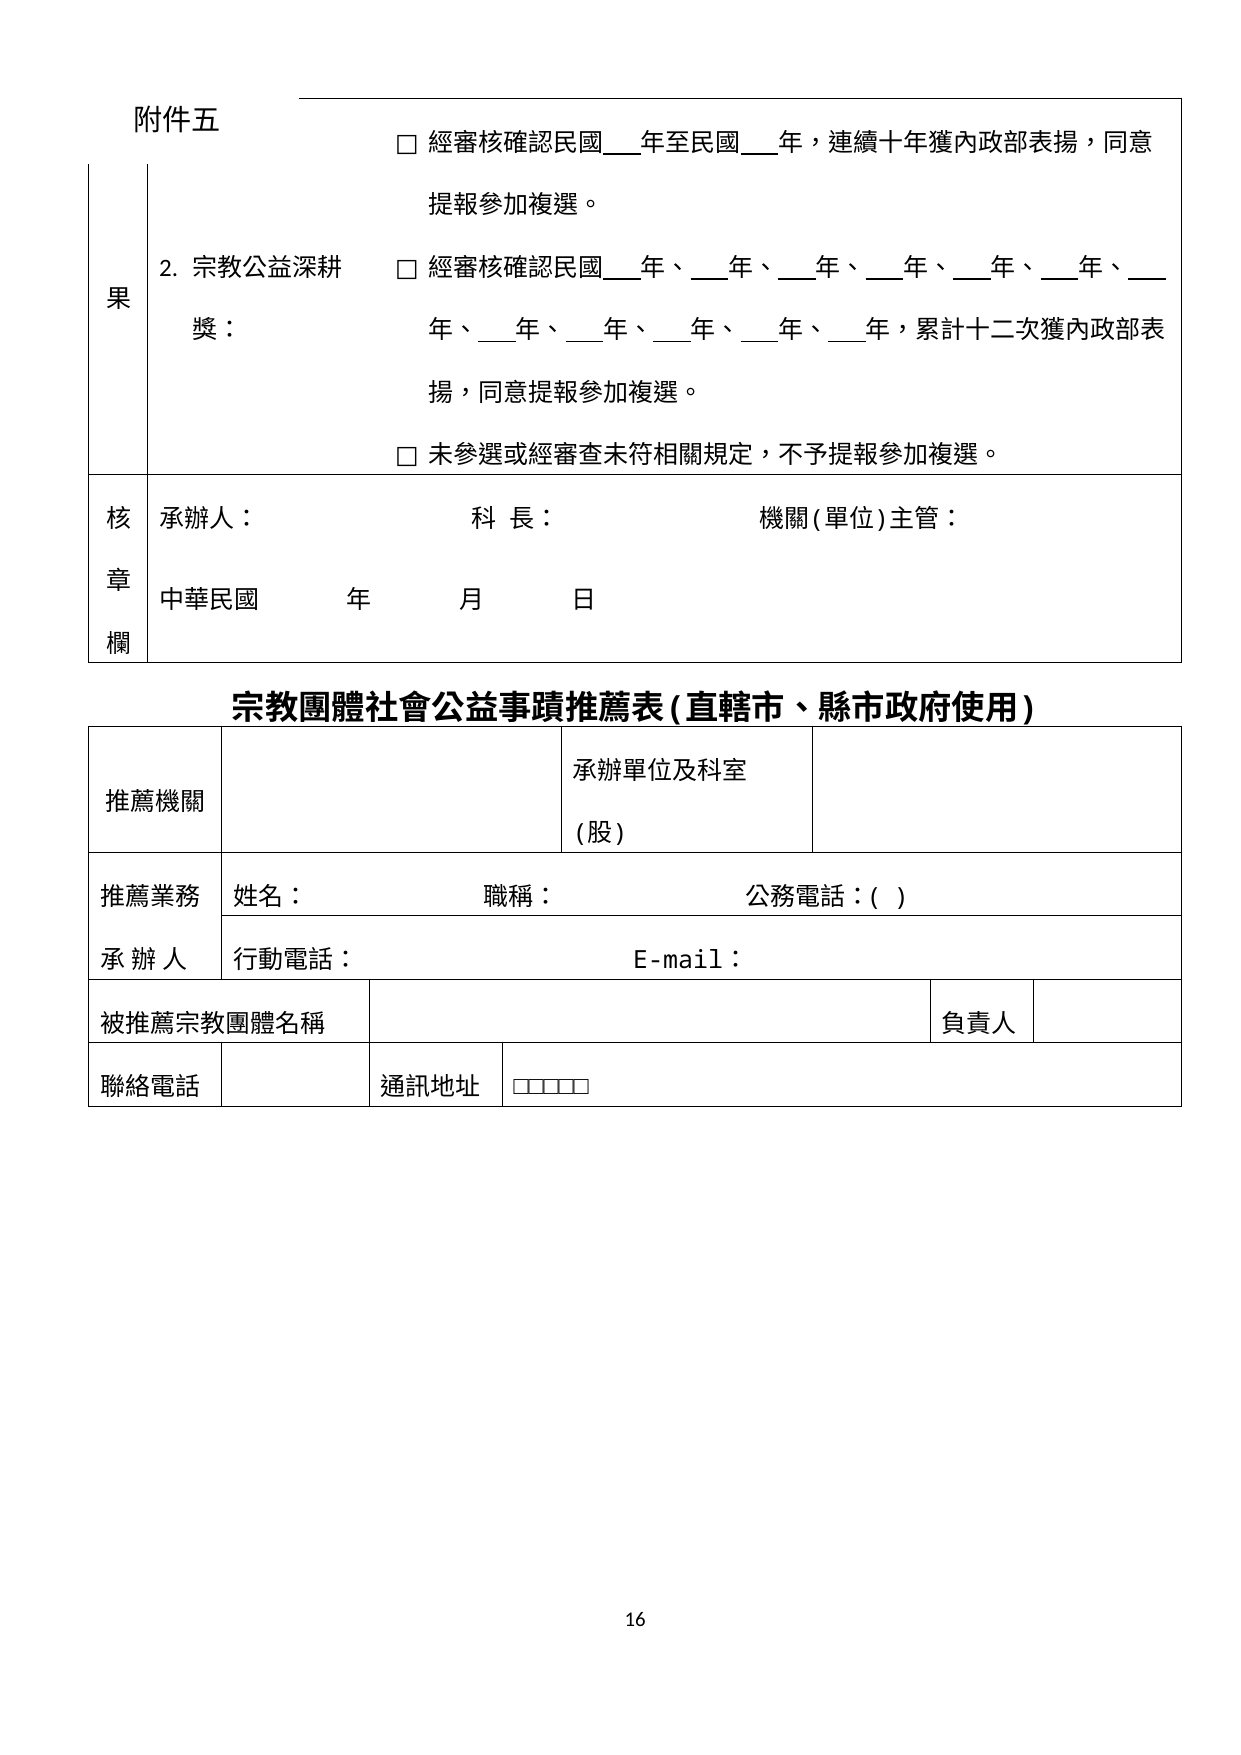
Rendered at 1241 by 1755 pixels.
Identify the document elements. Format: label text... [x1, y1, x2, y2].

table_header [222, 727, 561, 852]
table_cell 經審核確認民國 年至民國 年，連續十年獲內政部表揚，同意提報參加複選。 經審核確認民國 年、 年、 年、 年、 年、 年、 年、 年、 年、 年、 年、 年，累計十二次獲內政部表揚，同意提報參加複選。 未參選或經審查未符相關規定，不予提報參加複選。 [384, 99, 1181, 473]
table_header 承辦單位及科室(股) [562, 727, 812, 852]
table_cell 宗教公益深耕獎： [148, 99, 383, 473]
table_cell 聯絡電話 [89, 1043, 221, 1106]
table_cell 推薦業務 承辦人 [89, 853, 221, 979]
table_header 推薦機關 [89, 727, 221, 852]
table_cell 被推薦宗教團體名稱 [89, 980, 369, 1042]
table_cell 果 [89, 164, 147, 473]
table_cell [1034, 980, 1181, 1042]
text [88, 89, 299, 164]
table_cell □□□□□ [503, 1043, 1181, 1106]
table_cell 姓名： 職稱： 公務電話：( ) [222, 853, 1181, 915]
table_cell 行動電話： E-mail： [222, 916, 1181, 979]
table_cell 核章欄 [89, 475, 147, 662]
table_header [813, 727, 1181, 852]
table_cell [222, 1043, 369, 1106]
table_cell 承辦人： 科長： 機關(單位)主管： 中華民國 年 月 日 [148, 475, 1181, 662]
text 附件五 [103, 96, 284, 138]
table_cell 通訊地址 [370, 1043, 502, 1106]
text 宗教團體社會公益事蹟推薦表(直轄市、縣市政府使用) [177, 663, 1093, 726]
table_cell 負責人 [931, 980, 1033, 1042]
table_cell [370, 980, 930, 1042]
